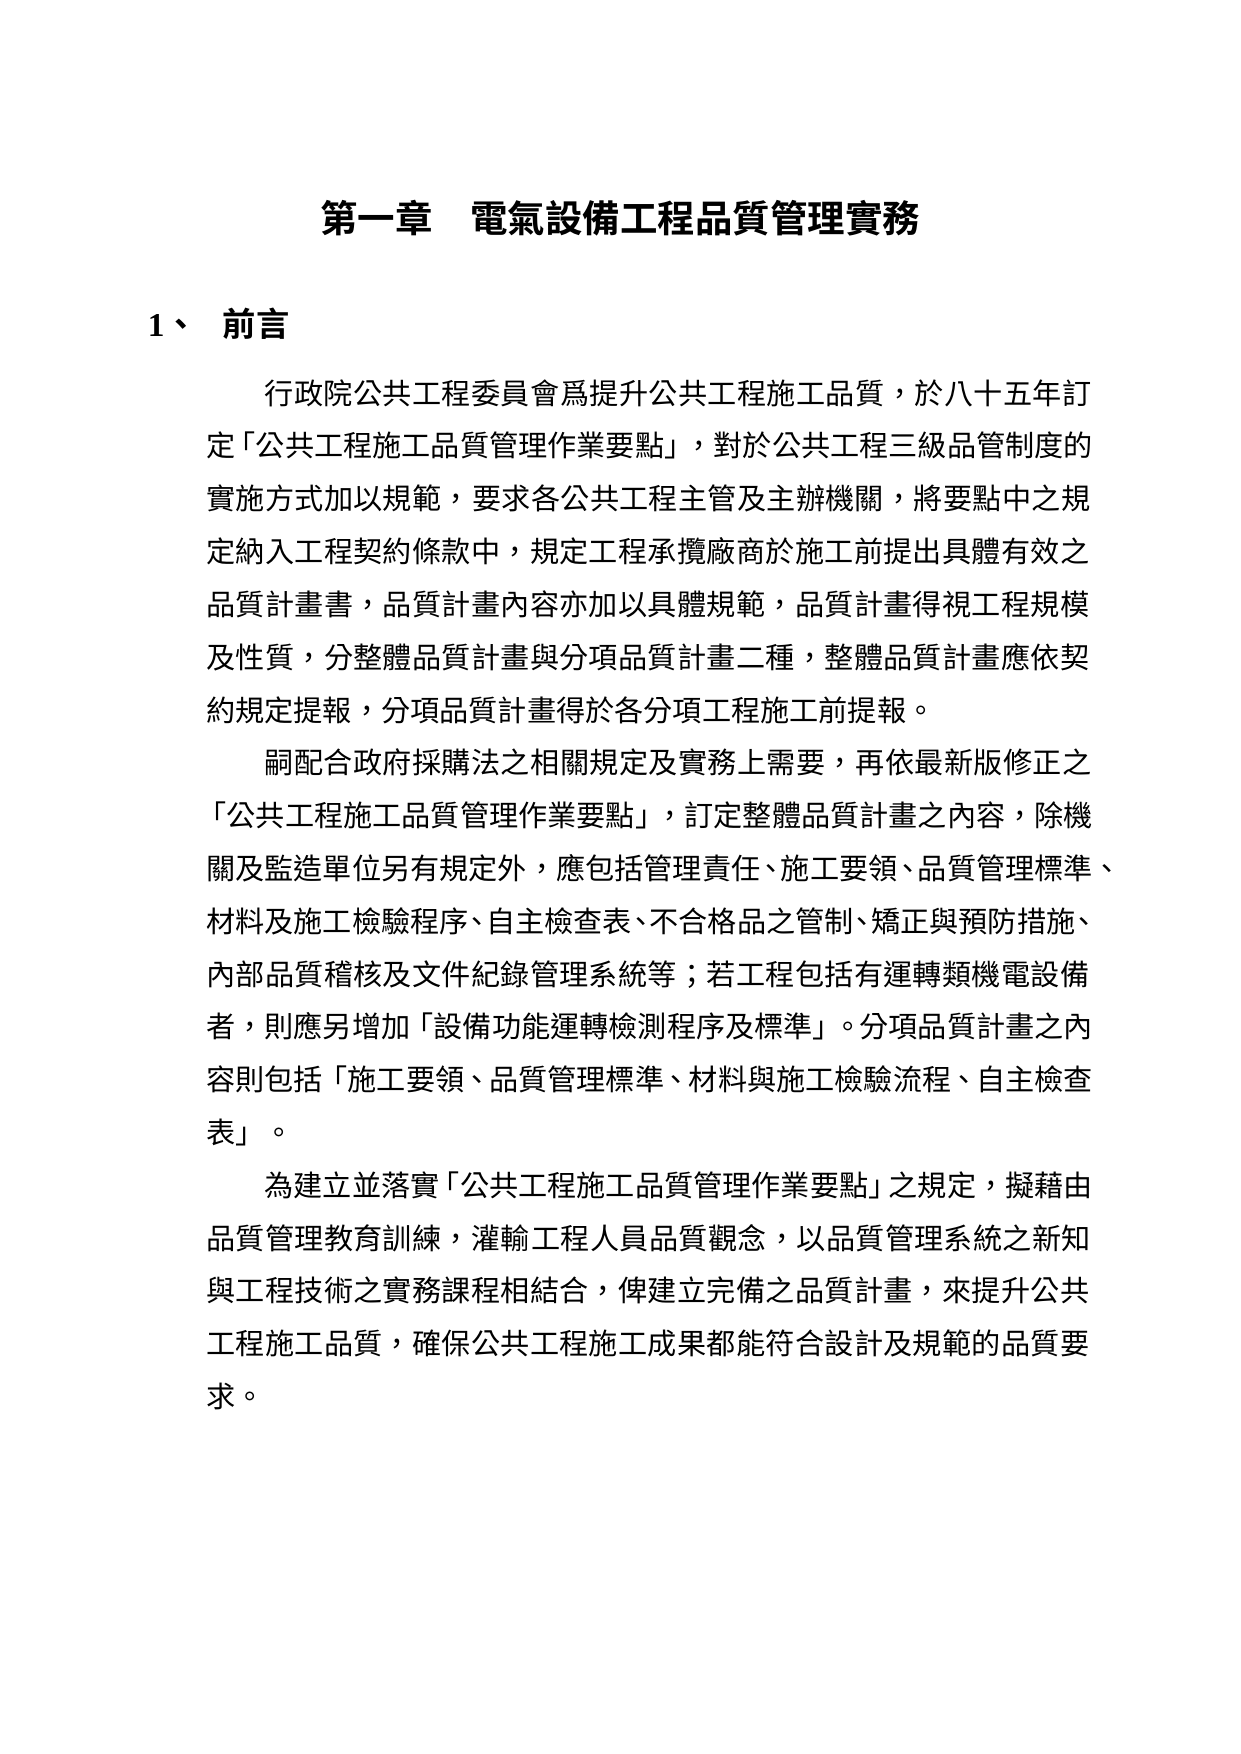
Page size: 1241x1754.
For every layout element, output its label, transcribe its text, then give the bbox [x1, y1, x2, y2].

text 行政院公共工程委員會爲提升公共工程施工品質，於八十五年訂定「公共工程施工品質管理作業要點」，對於公共工程三級品管制度的實施方式加以規範，要求各公共工程主管及主辦機關，將要點中之規定納入工程契約條款中，規定工程承攬廠商於施工前提出具體有效之品質計畫書，品質計畫內容亦加以具體規範，品質計畫得視工程規模及性質，分整體品質計畫與分項品質計畫二種，整體品質計畫應依契約規定提報，分項品質計畫得於各分項工程施工前提報。 [206, 370, 1092, 729]
text 第一章 電氣設備工程品質管理實務 [148, 189, 1092, 244]
text 嗣配合政府採購法之相關規定及實務上需要，再依最新版修正之 「公共工程施工品質管理作業要點」，訂定整體品質計畫之內容，除機關及監造單位另有規定外，應包括管理責任、施工要領、品質管理標準、材料及施工檢驗程序、自主檢查表、不合格品之管制、矯正與預防措施、內部品質稽核及文件紀錄管理系統等；若工程包括有運轉類機電設備者，則應另增加「設備功能運轉檢測程序及標準」。分項品質計畫之內容則包括「施工要領、品質管理標準、材料與施工檢驗流程、自主檢查表」。 [206, 740, 1092, 1152]
text 為建立並落實「公共工程施工品質管理作業要點」之規定，擬藉由品質管理教育訓練，灌輸工程人員品質觀念，以品質管理系統之新知與工程技術之實務課程相結合，俾建立完備之品質計畫，來提升公共工程施工品質，確保公共工程施工成果都能符合設計及規範的品質要求。 [206, 1162, 1092, 1416]
subtitle 前言 [148, 298, 1092, 346]
